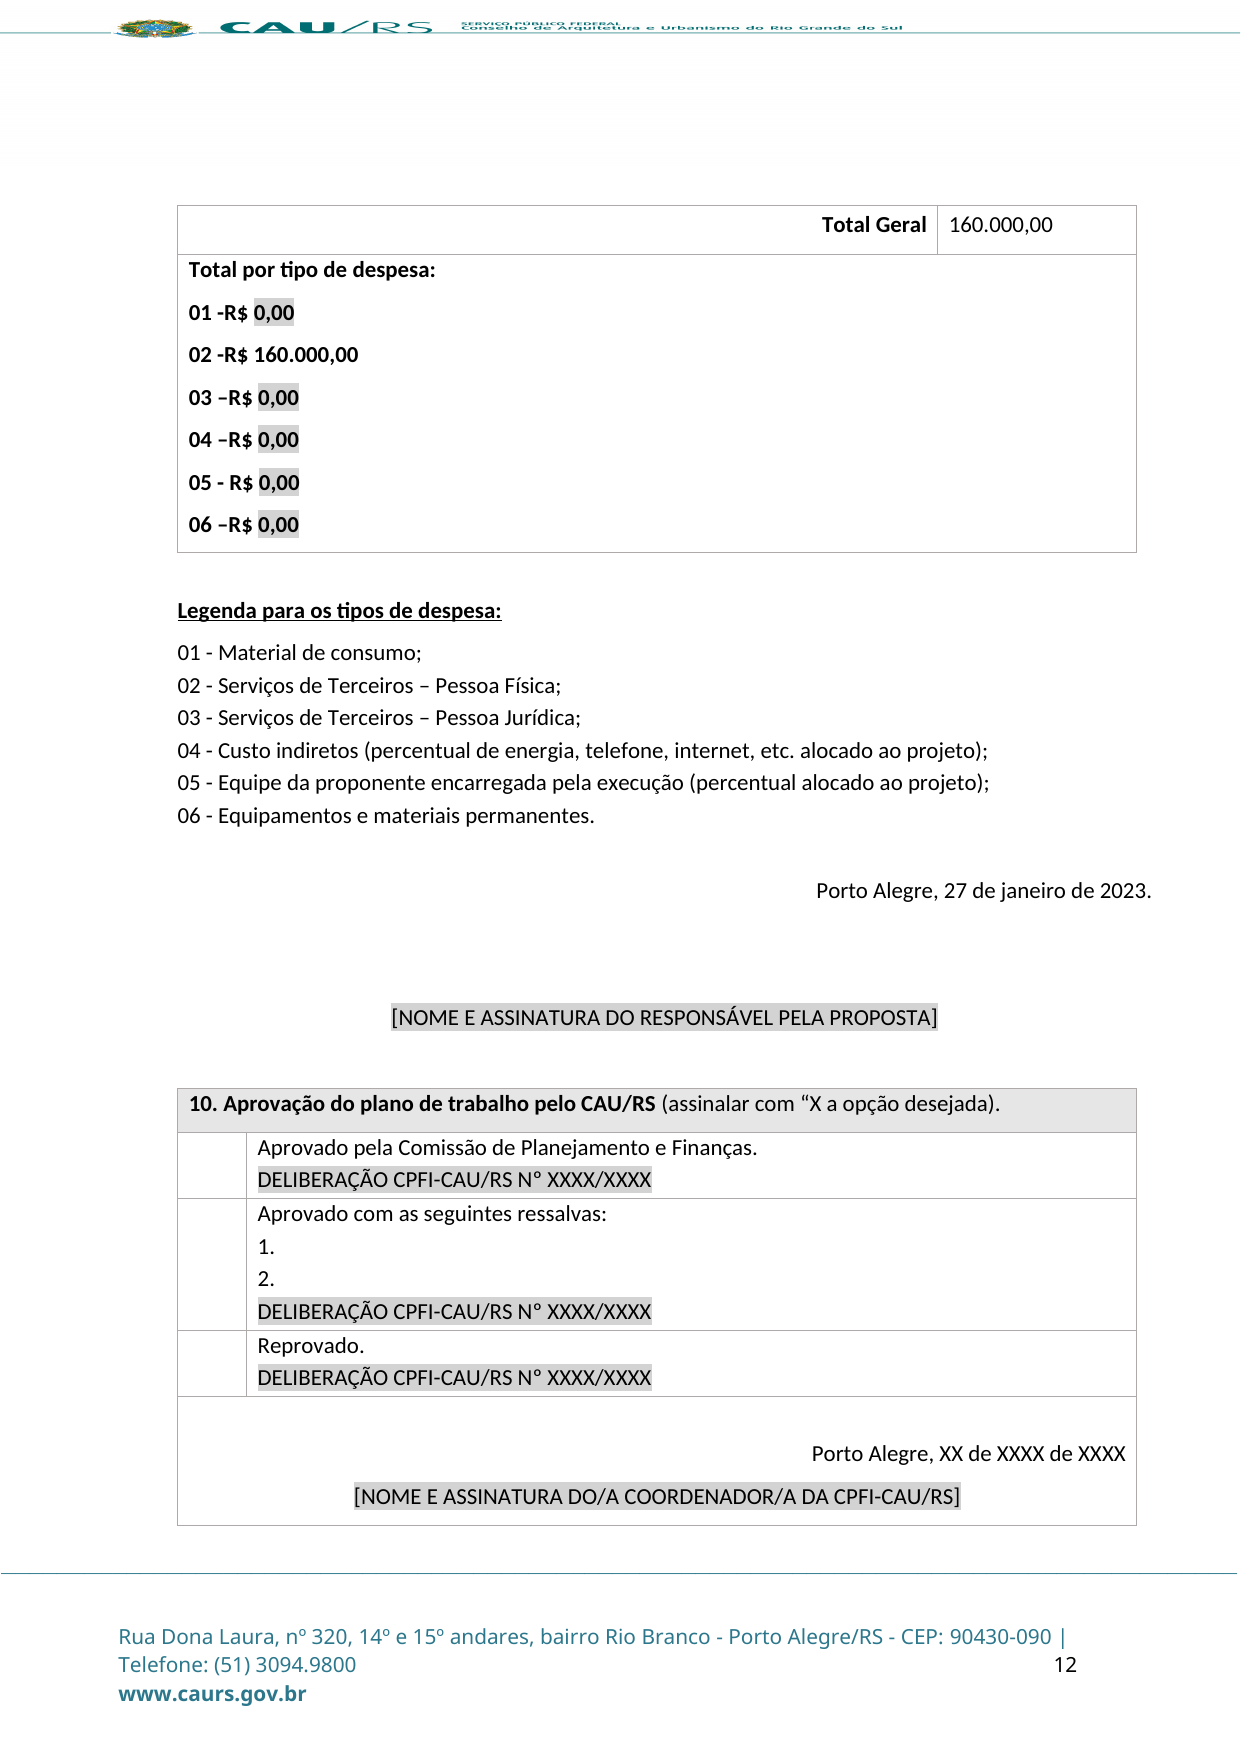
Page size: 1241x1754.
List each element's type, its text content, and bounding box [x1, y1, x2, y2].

text 06 - Equipamentos e materiais permanentes. [177, 801, 1152, 829]
table_header 10. Aprovação do plano de trabalho pelo CAU/RS (assinalar com “X a opção desejada). [178, 1089, 1136, 1132]
text 05 - Equipe da proponente encarregada pela execução (percentual alocado ao projeto); [177, 768, 1152, 797]
table_cell Aprovado com as seguintes ressalvas: 1. 2. DELIBERAÇÃO CPFI-CAU/RS Nº XXXX/XXXX [247, 1199, 1136, 1329]
table_cell 160.000,00 [938, 206, 1136, 254]
table_cell Porto Alegre, XX de XXXX de XXXX [NOME E ASSINATURA DO/A COORDENADOR/A DA CPFI-CAU/RS] [178, 1397, 1136, 1524]
text 04 - Custo indiretos (percentual de energia, telefone, internet, etc. alocado ao projeto); [177, 736, 1152, 764]
text Porto Alegre, 27 de janeiro de 2023. [177, 876, 1152, 904]
table_cell [178, 1133, 246, 1198]
text 02 - Serviços de Terceiros – Pessoa Física; [177, 671, 1152, 699]
table_cell [178, 1331, 246, 1396]
text Legenda para os tipos de despesa: [177, 596, 1152, 624]
text 01 - Material de consumo; [177, 638, 1152, 666]
table_cell Total Geral [178, 206, 937, 254]
table_cell [178, 1199, 246, 1329]
table_cell Aprovado pela Comissão de Planejamento e Finanças. DELIBERAÇÃO CPFI-CAU/RS Nº XXXX/XXXX [247, 1133, 1136, 1198]
table_cell Total por tipo de despesa: 01 -R$ 0,00 02 -R$ 160.000,00 03 –R$ 0,00 04 –R$ 0,00 05 - R$ 0,00 06 –R$ 0,00 [178, 255, 1136, 552]
text [NOME E ASSINATURA DO RESPONSÁVEL PELA PROPOSTA] [177, 1003, 1152, 1031]
text 03 - Serviços de Terceiros – Pessoa Jurídica; [177, 703, 1152, 731]
table_cell Reprovado. DELIBERAÇÃO CPFI-CAU/RS Nº XXXX/XXXX [247, 1331, 1136, 1396]
